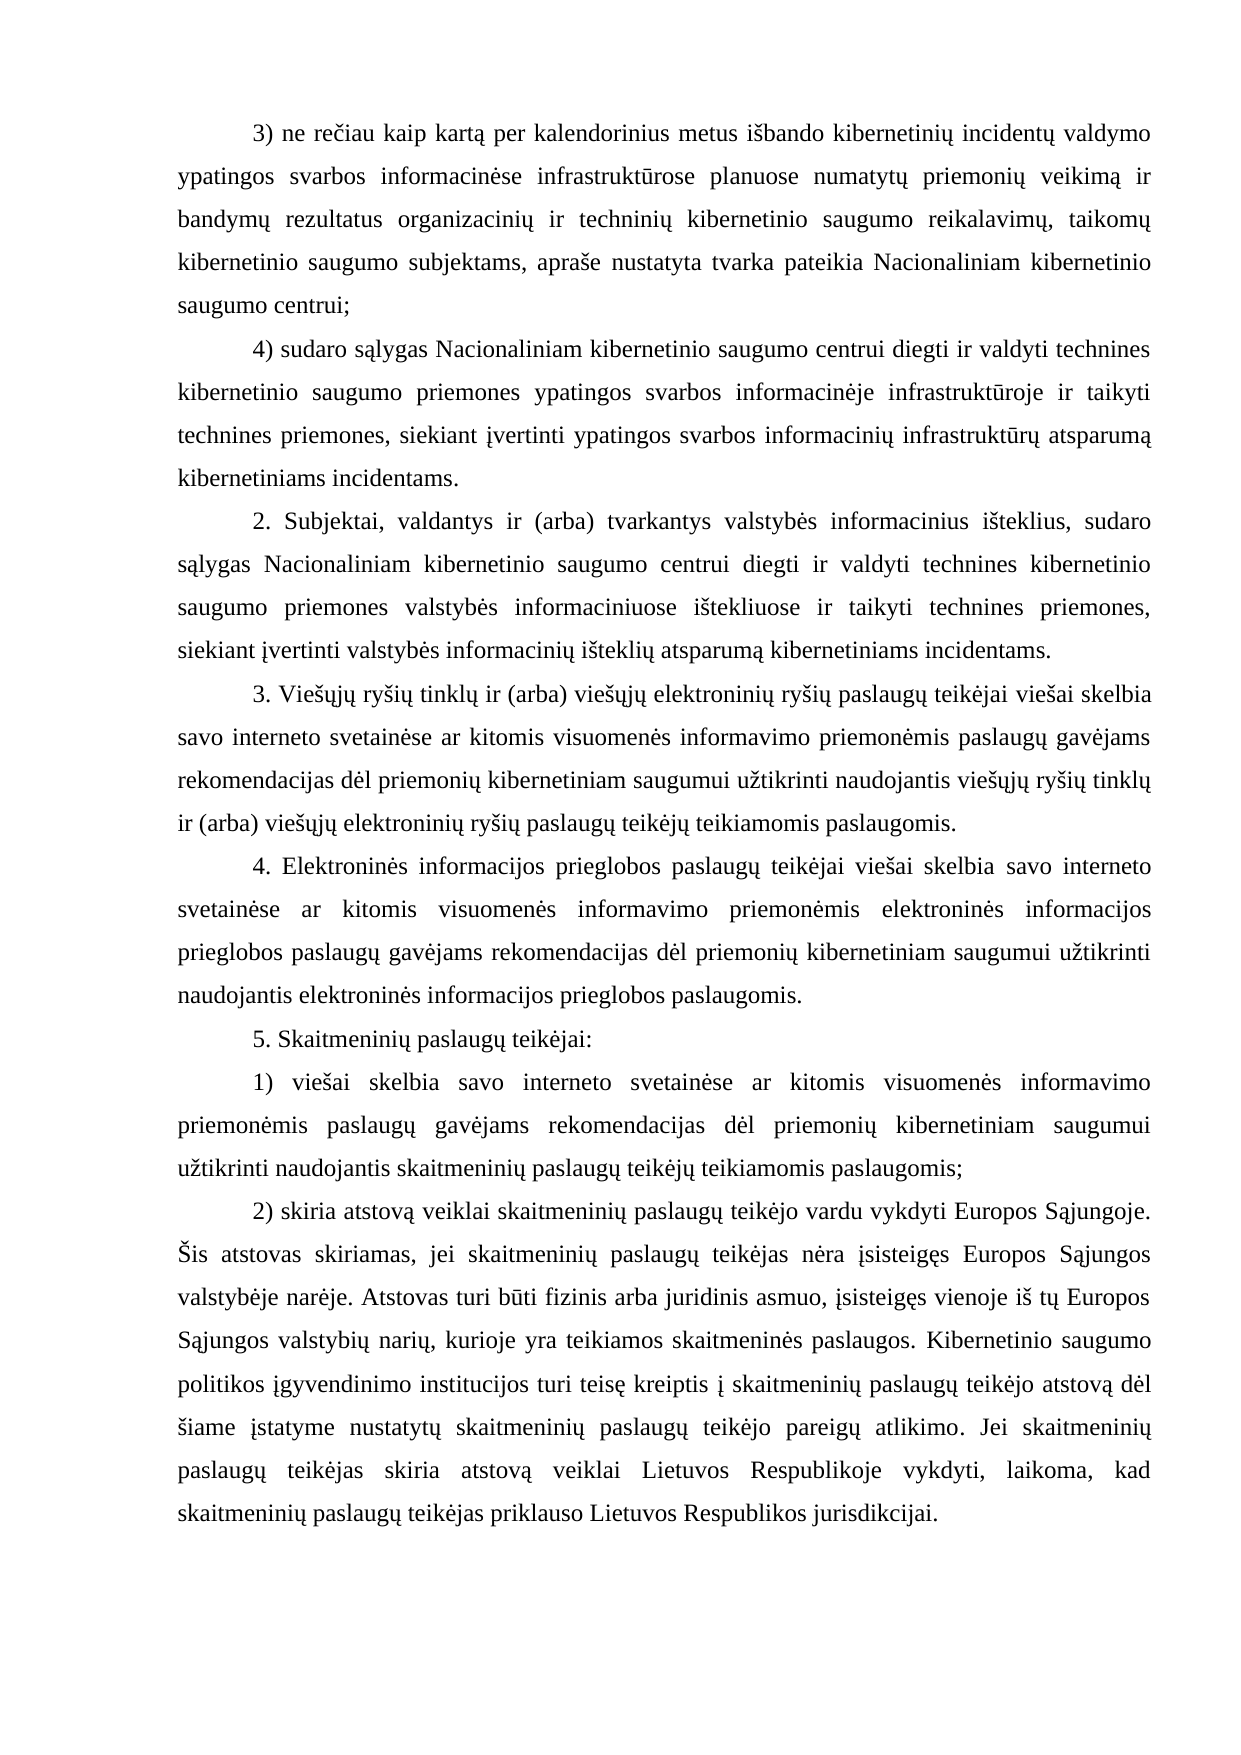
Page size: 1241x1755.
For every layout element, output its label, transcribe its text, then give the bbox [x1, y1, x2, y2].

text 4) sudaro sąlygas Nacionaliniam kibernetinio saugumo centrui diegti ir valdyti technines kibernetinio saugumo priemones ypatingos svarbos informacinėje infrastruktūroje ir taikyti technines priemones, siekiant įvertinti ypatingos svarbos informacinių infrastruktūrų atsparumą kibernetiniams incidentams. [177, 334, 1152, 492]
text 2) skiria atstovą veiklai skaitmeninių paslaugų teikėjo vardu vykdyti Europos Sąjungoje. Šis atstovas skiriamas, jei skaitmeninių paslaugų teikėjas nėra įsisteigęs Europos Sąjungos valstybėje narėje. Atstovas turi būti fizinis arba juridinis asmuo, įsisteigęs vienoje iš tų Europos Sąjungos valstybių narių, kurioje yra teikiamos skaitmeninės paslaugos. Kibernetinio saugumo politikos įgyvendinimo institucijos turi teisę kreiptis į skaitmeninių paslaugų teikėjo atstovą dėl šiame įstatyme nustatytų skaitmeninių paslaugų teikėjo pareigų atlikimo. Jei skaitmeninių paslaugų teikėjas skiria atstovą veiklai Lietuvos Respublikoje vykdyti, laikoma, kad skaitmeninių paslaugų teikėjas priklauso Lietuvos Respublikos jurisdikcijai. [177, 1196, 1152, 1527]
text 3. Viešųjų ryšių tinklų ir (arba) viešųjų elektroninių ryšių paslaugų teikėjai viešai skelbia savo interneto svetainėse ar kitomis visuomenės informavimo priemonėmis paslaugų gavėjams rekomendacijas dėl priemonių kibernetiniam saugumui užtikrinti naudojantis viešųjų ryšių tinklų ir (arba) viešųjų elektroninių ryšių paslaugų teikėjų teikiamomis paslaugomis. [177, 679, 1152, 837]
text 5. Skaitmeninių paslaugų teikėjai: [177, 1024, 1152, 1052]
text 3) ne rečiau kaip kartą per kalendorinius metus išbando kibernetinių incidentų valdymo ypatingos svarbos informacinėse infrastruktūrose planuose numatytų priemonių veikimą ir bandymų rezultatus organizacinių ir techninių kibernetinio saugumo reikalavimų, taikomų kibernetinio saugumo subjektams, apraše nustatyta tvarka pateikia Nacionaliniam kibernetinio saugumo centrui; [177, 118, 1152, 319]
text 2. Subjektai, valdantys ir (arba) tvarkantys valstybės informacinius išteklius, sudaro sąlygas Nacionaliniam kibernetinio saugumo centrui diegti ir valdyti technines kibernetinio saugumo priemones valstybės informaciniuose ištekliuose ir taikyti technines priemones, siekiant įvertinti valstybės informacinių išteklių atsparumą kibernetiniams incidentams. [177, 506, 1152, 664]
text 1) viešai skelbia savo interneto svetainėse ar kitomis visuomenės informavimo priemonėmis paslaugų gavėjams rekomendacijas dėl priemonių kibernetiniam saugumui užtikrinti naudojantis skaitmeninių paslaugų teikėjų teikiamomis paslaugomis; [177, 1067, 1152, 1182]
text 4. Elektroninės informacijos prieglobos paslaugų teikėjai viešai skelbia savo interneto svetainėse ar kitomis visuomenės informavimo priemonėmis elektroninės informacijos prieglobos paslaugų gavėjams rekomendacijas dėl priemonių kibernetiniam saugumui užtikrinti naudojantis elektroninės informacijos prieglobos paslaugomis. [177, 851, 1152, 1009]
